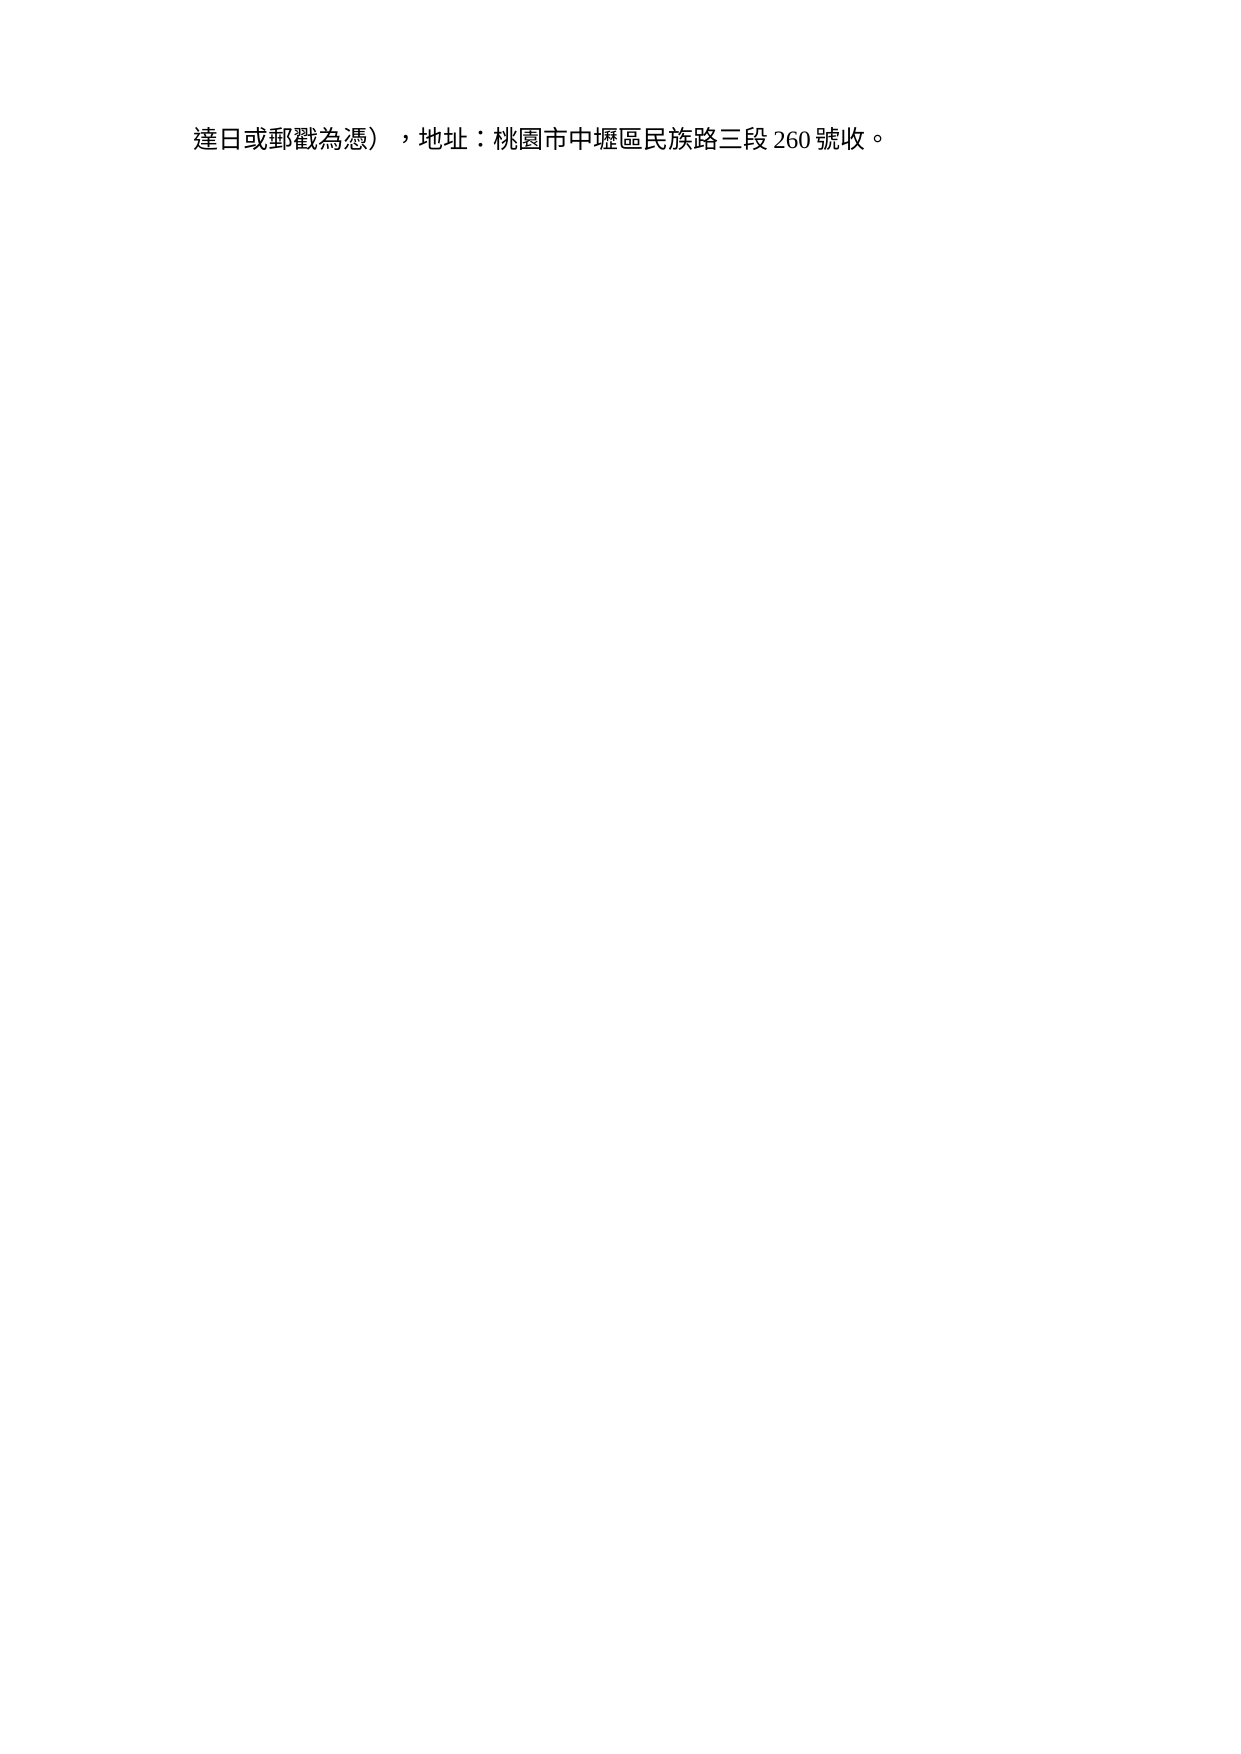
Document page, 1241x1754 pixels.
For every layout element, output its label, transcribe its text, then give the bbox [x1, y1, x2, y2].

text 達日或郵戳為憑），地址：桃園市中壢區民族路三段260號收。 [193, 119, 1122, 156]
